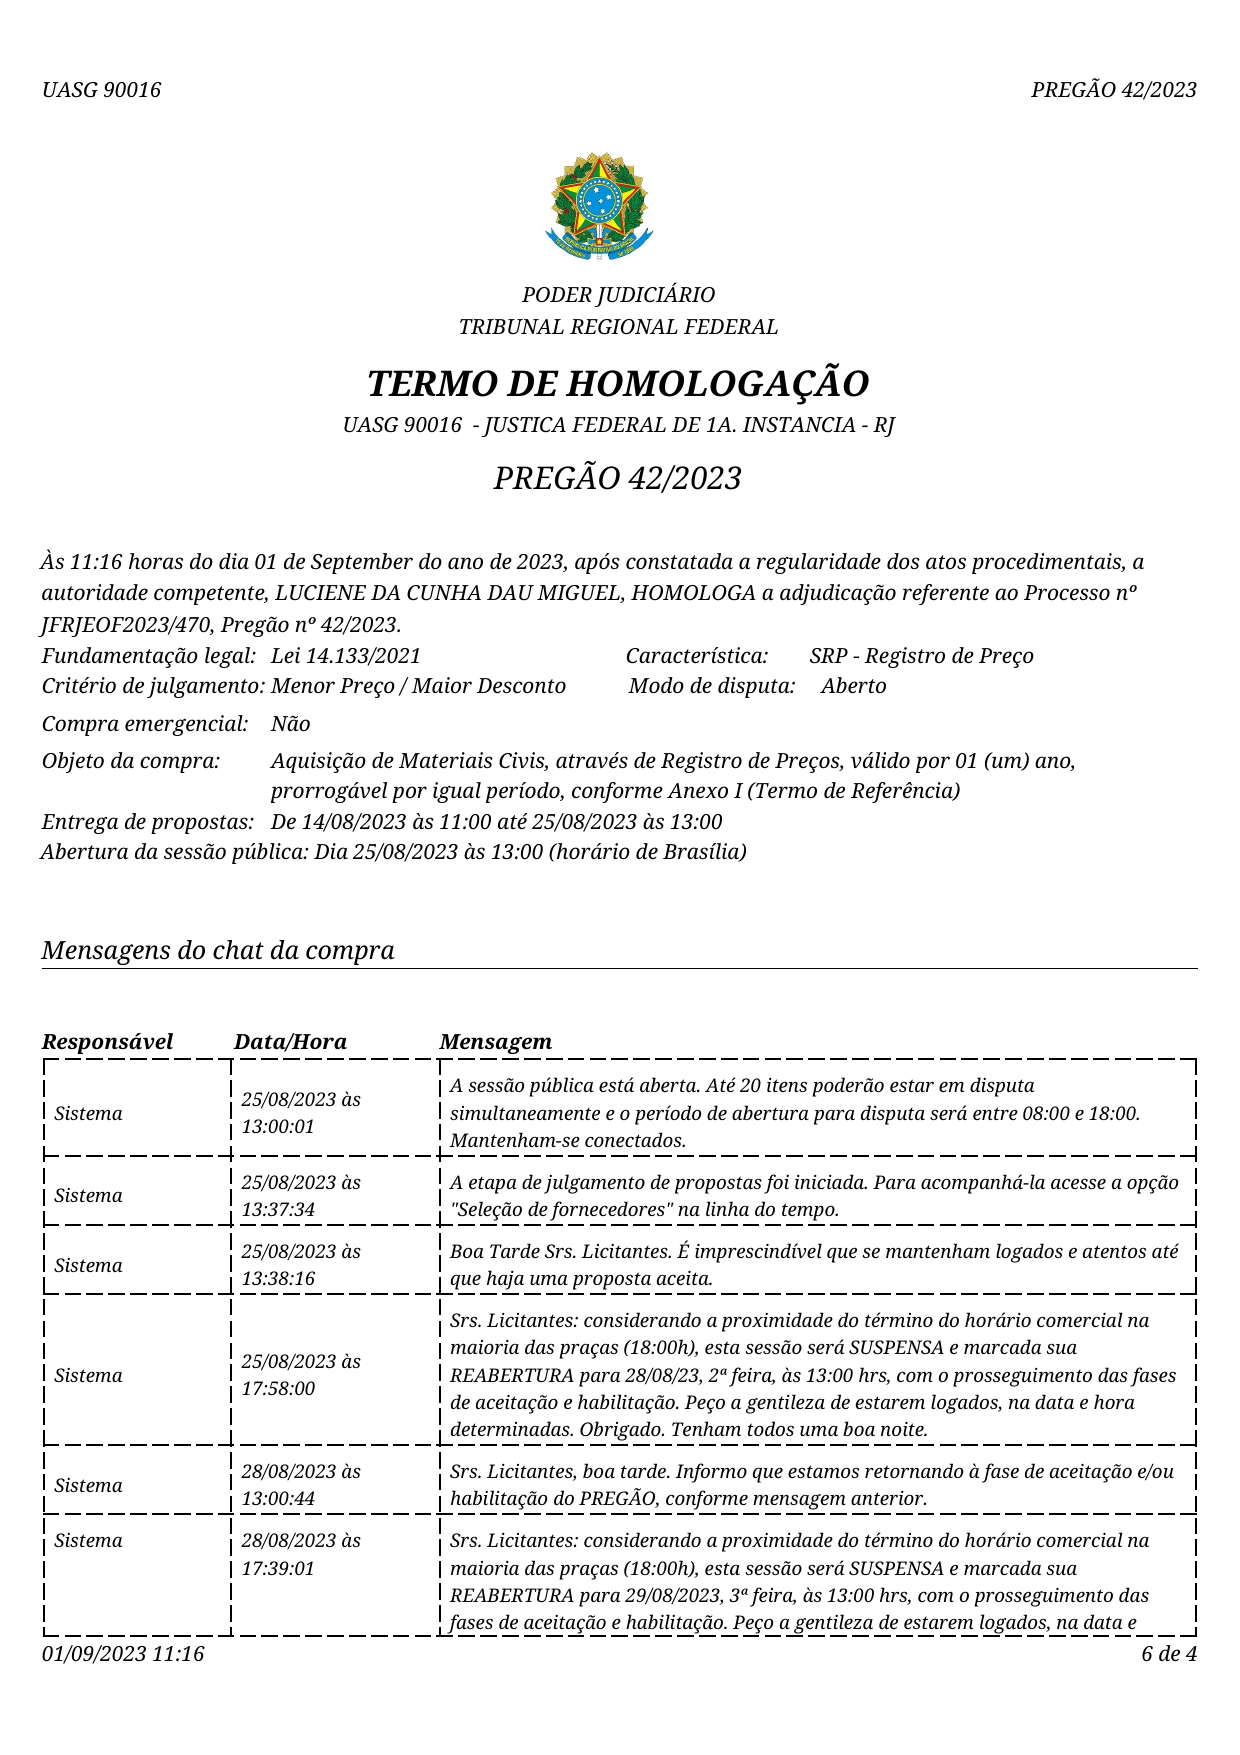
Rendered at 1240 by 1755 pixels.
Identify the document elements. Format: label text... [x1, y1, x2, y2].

text PODER JUDICIÁRIO [42, 280, 1198, 308]
table_header Sistema [44, 1058, 231, 1154]
text Às 11:16 horas do dia 01 de September do ano de 2023, após constatada a regularidade dos atos procedimentais, a autoridade competente, LUCIENE DA CUNHA DAU MIGUEL, HOMOLOGA a adjudicação referente ao Processo nº JFRJEOF2023/470, Pregão nº 42/2023. [40, 547, 1200, 638]
table_cell Compra emergencial: [42, 709, 271, 746]
table_cell Menor Preço / Maior Desconto Modo de disputa: Aberto [271, 671, 1137, 709]
table_cell Sistema [44, 1513, 231, 1635]
text TRIBUNAL REGIONAL FEDERAL [42, 312, 1198, 341]
table_cell Sistema [44, 1293, 231, 1444]
subtitle PREGÃO 42/2023 [42, 456, 1198, 499]
table_cell Sistema [44, 1155, 231, 1224]
table_cell Srs. Licitantes: considerando a proximidade do término do horário comercial na maioria das praças (18:00h), esta sessão será SUSPENSA e marcada sua REABERTURA para 29/08/2023, 3ª feira, às 13:00 hrs, com o prosseguimento das fases de aceitação e habilitação. Peço a gentileza de estarem logados, na data e [440, 1513, 1196, 1635]
table_cell Entrega de propostas: [42, 807, 271, 837]
subtitle TERMO DE HOMOLOGAÇÃO [42, 358, 1198, 407]
table_cell 28/08/2023 às 17:39:01 [231, 1513, 439, 1635]
table_cell Não [271, 709, 1137, 746]
table_cell Sistema [44, 1444, 231, 1513]
table_cell Srs. Licitantes: considerando a proximidade do término do horário comercial na maioria das praças (18:00h), esta sessão será SUSPENSA e marcada sua REABERTURA para 28/08/23, 2ª feira, às 13:00 hrs, com o prosseguimento das fases de aceitação e habilitação. Peço a gentileza de estarem logados, na data e hora determinadas. Obrigado. Tenham todos uma boa noite. [440, 1293, 1196, 1444]
table_cell Boa Tarde Srs. Licitantes. É imprescindível que se mantenham logados e atentos até que haja uma proposta aceita. [440, 1224, 1196, 1293]
table_cell Aquisição de Materiais Civis, através de Registro de Preços, válido por 01 (um) ano, prorrogável por igual período, conforme Anexo I (Termo de Referência) [271, 746, 1137, 807]
subtitle Mensagens do chat da compra [41, 932, 1200, 966]
table_cell 25/08/2023 às 17:58:00 [231, 1293, 439, 1444]
table_cell A etapa de julgamento de propostas foi iniciada. Para acompanhá-la acesse a opção "Seleção de fornecedores" na linha do tempo. [440, 1155, 1196, 1224]
table_header Lei 14.133/2021 Característica: SRP - Registro de Preço [271, 641, 1137, 671]
table_cell Sistema [44, 1224, 231, 1293]
text Abertura da sessão pública: Dia 25/08/2023 às 13:00 (horário de Brasília) [40, 837, 1200, 866]
table_cell Objeto da compra: [42, 746, 271, 807]
table_header A sessão pública está aberta. Até 20 itens poderão estar em disputa simultaneamente e o período de abertura para disputa será entre 08:00 e 18:00. Mantenham-se conectados. [440, 1058, 1196, 1154]
table_cell 28/08/2023 às 13:00:44 [231, 1444, 439, 1513]
table_header Fundamentação legal: [42, 641, 271, 671]
text UASG 90016 - JUSTICA FEDERAL DE 1A. INSTANCIA - RJ [42, 410, 1198, 438]
text Responsável Data/Hora Mensagem [42, 1027, 1200, 1056]
table_cell De 14/08/2023 às 11:00 até 25/08/2023 às 13:00 [271, 807, 1137, 837]
table_cell Critério de julgamento: [42, 671, 271, 709]
table_header 25/08/2023 às 13:00:01 [231, 1058, 439, 1154]
table_cell Srs. Licitantes, boa tarde. Informo que estamos retornando à fase de aceitação e/ou habilitação do PREGÃO, conforme mensagem anterior. [440, 1444, 1196, 1513]
table_cell 25/08/2023 às 13:38:16 [231, 1224, 439, 1293]
table_cell 25/08/2023 às 13:37:34 [231, 1155, 439, 1224]
